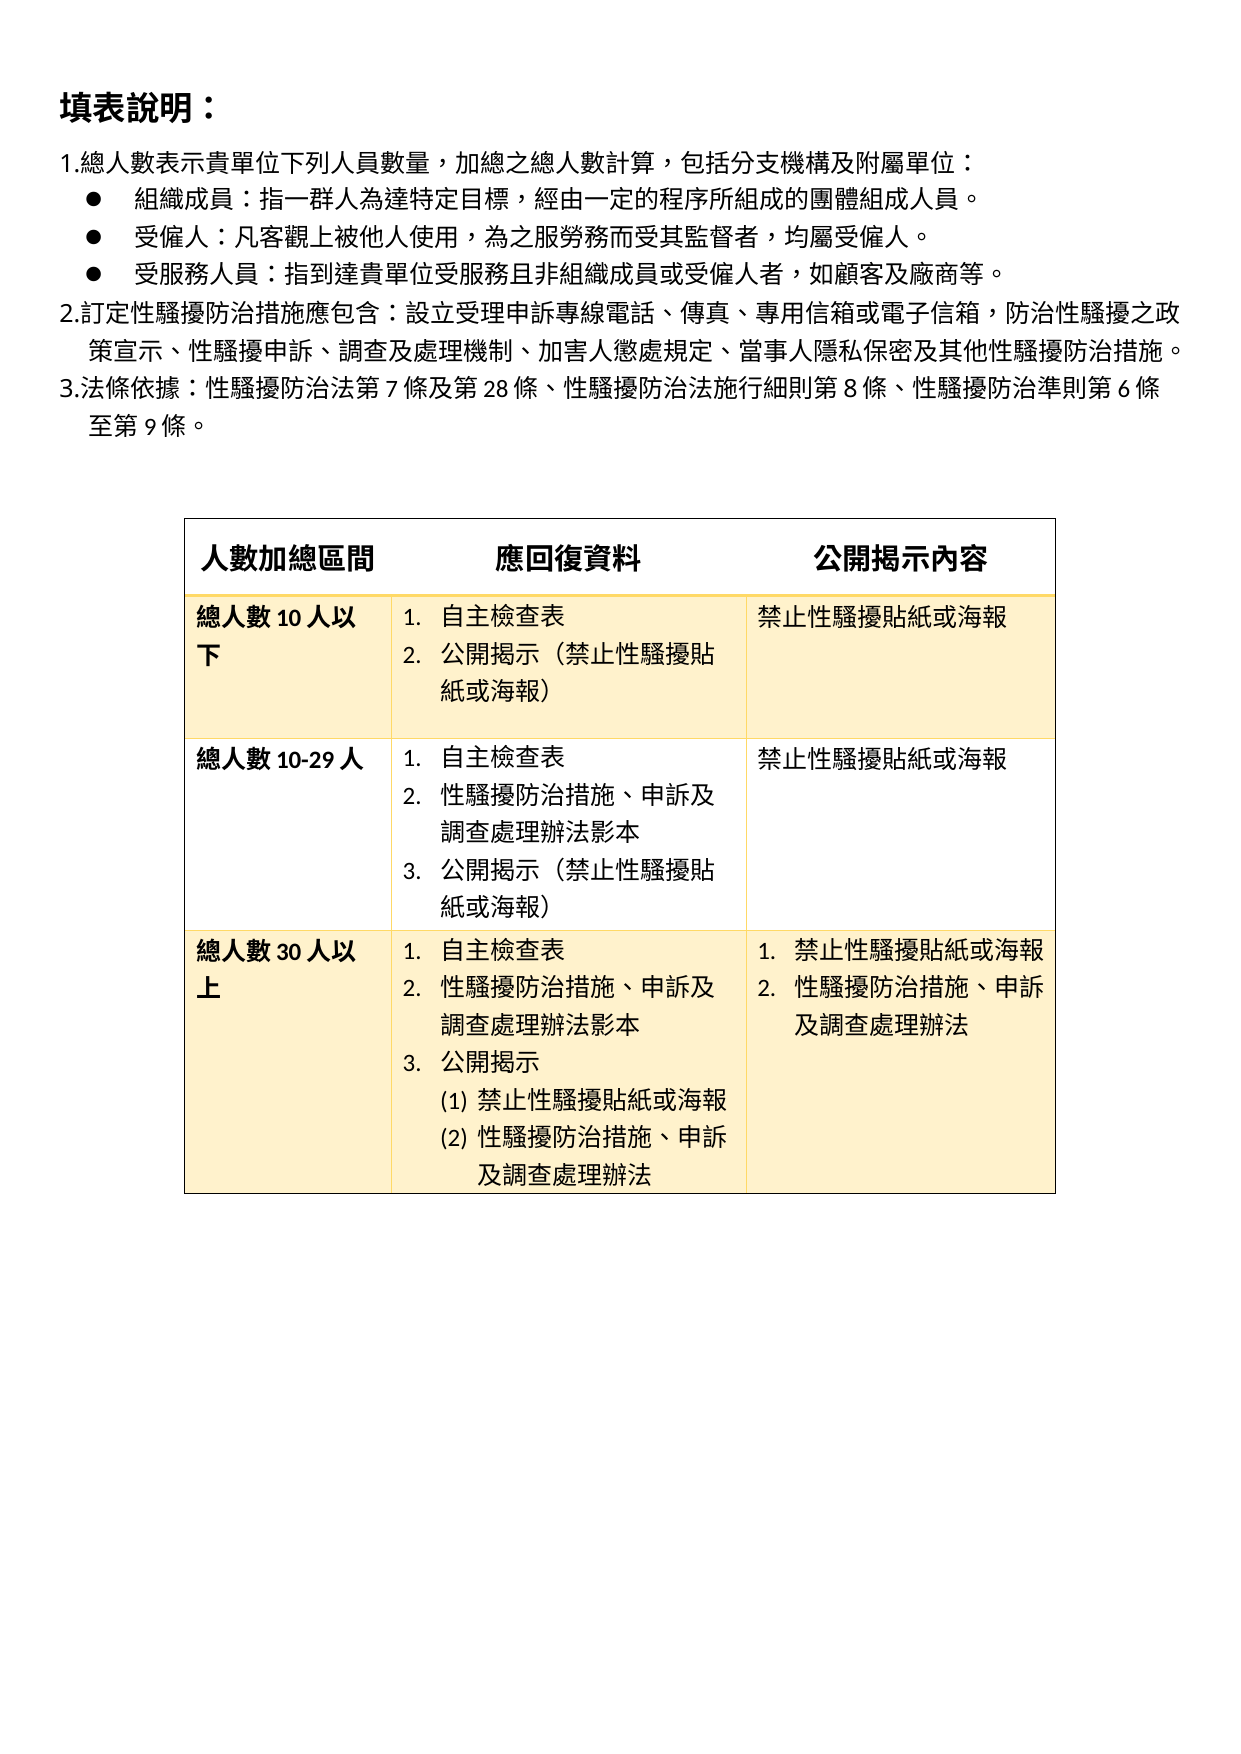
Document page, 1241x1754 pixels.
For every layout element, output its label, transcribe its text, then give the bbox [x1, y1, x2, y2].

text 填表說明： [59, 68, 1181, 143]
table_cell 總人數30人以上 [185, 931, 391, 1193]
list 組織成員：指一群人為達特定目標，經由一定的程序所組成的團體組成人員。 [84, 181, 1181, 218]
table_cell 總人數10-29人 [185, 739, 391, 930]
table_header 應回復資料 [391, 519, 746, 594]
table_cell 禁止性騷擾貼紙或海報 [747, 739, 1055, 930]
table_cell 禁止性騷擾貼紙或海報 性騷擾防治措施、申訴及調查處理辦法 [747, 931, 1055, 1193]
text 1.總人數表示貴單位下列人員數量，加總之總人數計算，包括分支機構及附屬單位： [59, 143, 1181, 181]
table_cell 總人數10人以下 [185, 597, 391, 738]
table_cell 自主檢查表 公開揭示（禁止性騷擾貼紙或海報） [392, 597, 746, 738]
table_header 公開揭示內容 [746, 519, 1055, 594]
table_cell 自主檢查表 性騷擾防治措施、申訴及調查處理辦法影本 公開揭示 禁止性騷擾貼紙或海報 性騷擾防治措施、申訴及調查處理辦法 [392, 931, 746, 1193]
list 受僱人：凡客觀上被他人使用，為之服勞務而受其監督者，均屬受僱人。 [84, 218, 1181, 256]
text 3.法條依據：性騷擾防治法第7條及第28條、性騷擾防治法施行細則第8條、性騷擾防治準則第6條至第9條。 [59, 368, 1181, 443]
table_cell 禁止性騷擾貼紙或海報 [747, 597, 1055, 738]
list 受服務人員：指到達貴單位受服務且非組織成員或受僱人者，如顧客及廠商等。 [84, 256, 1181, 293]
table_cell 自主檢查表 性騷擾防治措施、申訴及調查處理辦法影本 公開揭示（禁止性騷擾貼紙或海報） [392, 739, 746, 930]
text 2.訂定性騷擾防治措施應包含：設立受理申訴專線電話、傳真、專用信箱或電子信箱，防治性騷擾之政策宣示、性騷擾申訴、調查及處理機制、加害人懲處規定、當事人隱私保密及其他性騷擾防治措施。 [59, 293, 1181, 368]
table_header 人數加總區間 [185, 519, 391, 594]
